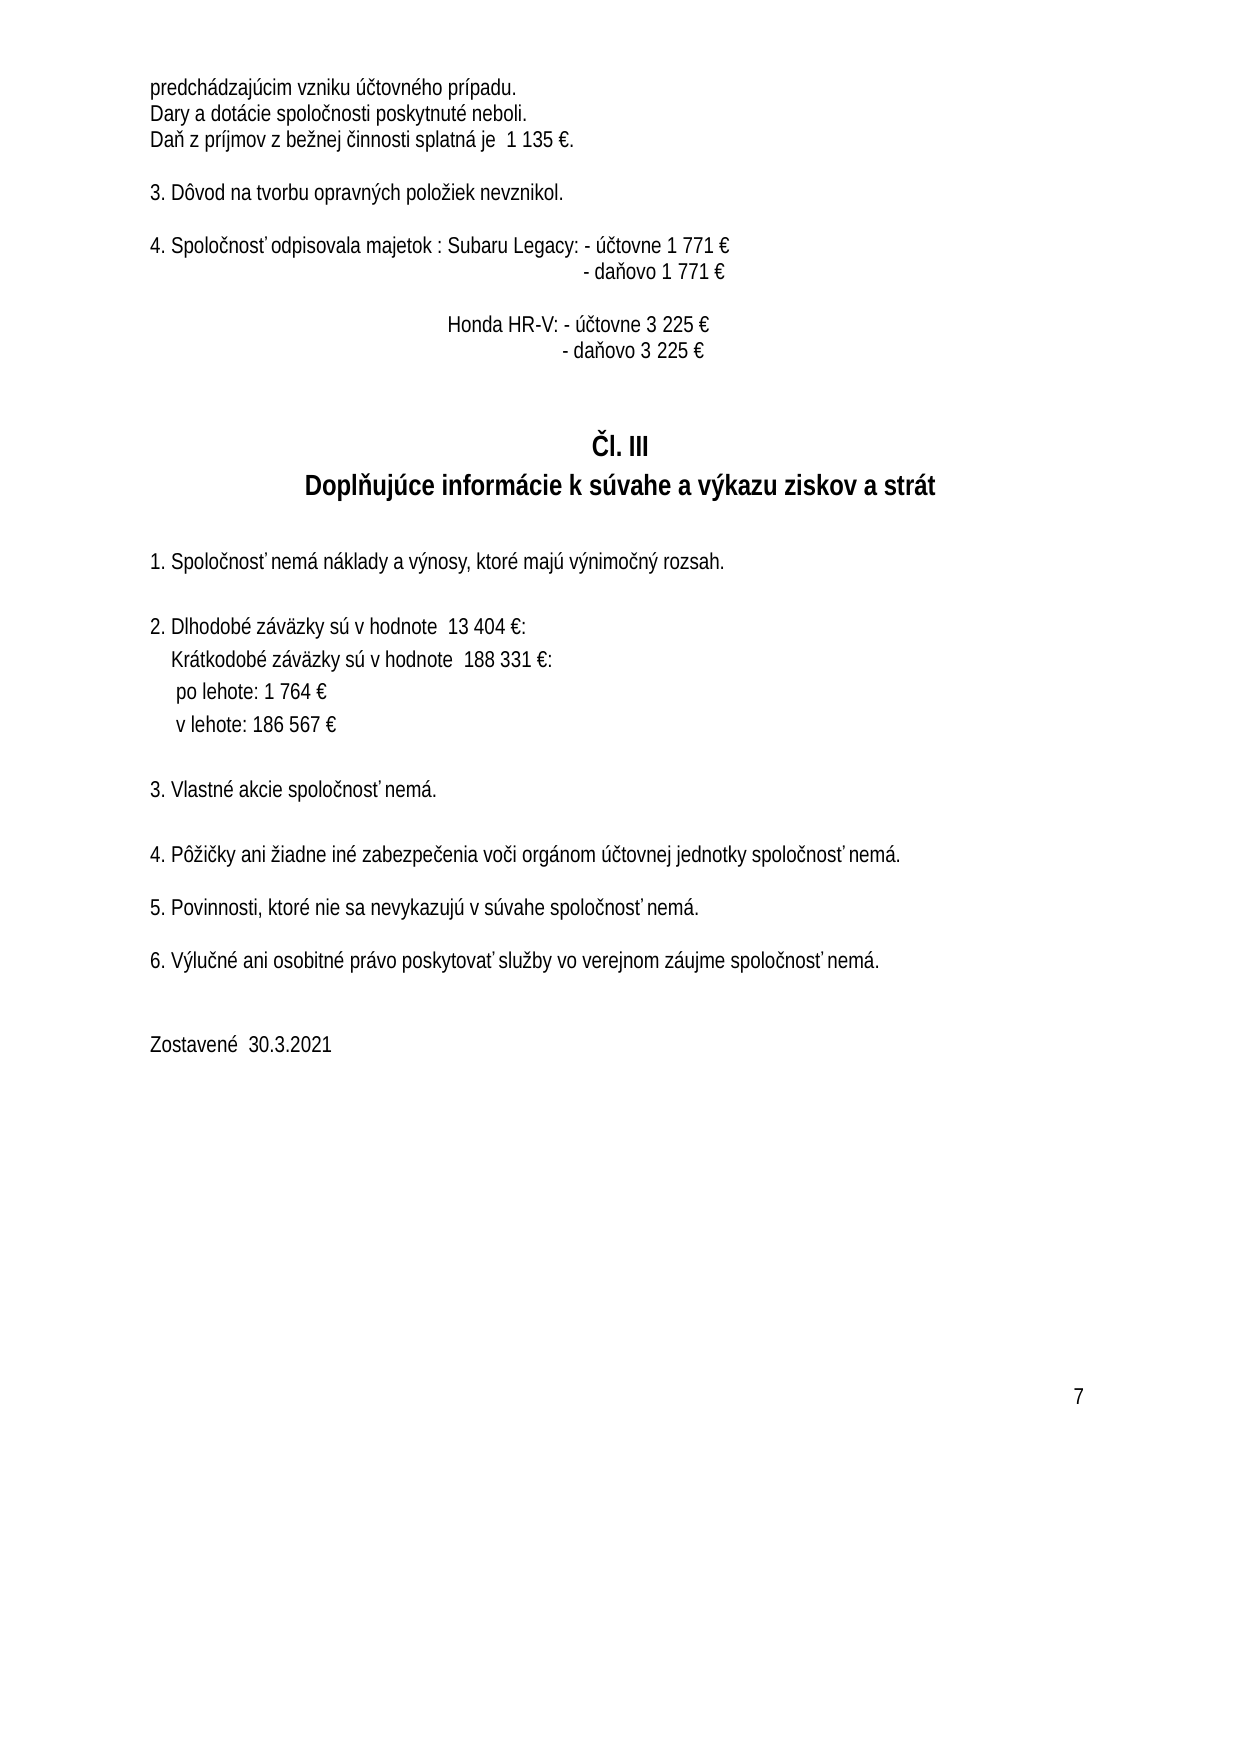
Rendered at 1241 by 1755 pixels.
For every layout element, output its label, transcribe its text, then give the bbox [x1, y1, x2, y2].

text 3. Dôvod na tvorbu opravných položiek nevznikol. [150, 179, 1090, 206]
text Honda HR-V: - účtovne 3 225 € [150, 311, 1090, 337]
text - daňovo 1 771 € [150, 258, 1090, 284]
text 1. Spoločnosť nemá náklady a výnosy, ktoré majú výnimočný rozsah. [150, 548, 1090, 574]
text Zostavené 30.3.2021 [150, 1031, 1090, 1057]
text v lehote: 186 567 € [150, 711, 1090, 737]
text 4. Spoločnosť odpisovala majetok : Subaru Legacy: - účtovne 1 771 € [150, 232, 1090, 258]
text predchádzajúcim vzniku účtovného prípadu. [150, 74, 1090, 100]
text 2. Dlhodobé záväzky sú v hodnote 13 404 €: [150, 613, 1090, 639]
text Daň z príjmov z bežnej činnosti splatná je 1 135 €. [150, 126, 1090, 153]
text 3. Vlastné akcie spoločnosť nemá. [150, 776, 1090, 802]
text Čl. III [150, 429, 1090, 462]
text Krátkodobé záväzky sú v hodnote 188 331 €: [150, 646, 1090, 672]
text 6. Výlučné ani osobitné právo poskytovať služby vo verejnom záujme spoločnosť nemá. [150, 947, 1090, 973]
text 5. Povinnosti, ktoré nie sa nevykazujú v súvahe spoločnosť nemá. [150, 894, 1090, 920]
text 4. Pôžičky ani žiadne iné zabezpečenia voči orgánom účtovnej jednotky spoločnosť nemá. [150, 841, 1090, 868]
text Dary a dotácie spoločnosti poskytnuté neboli. [150, 100, 1090, 126]
text - daňovo 3 225 € [150, 337, 1090, 364]
text po lehote: 1 764 € [150, 678, 1090, 705]
text Doplňujúce informácie k súvahe a výkazu ziskov a strát [150, 468, 1090, 502]
text 7 [150, 1383, 1090, 1409]
